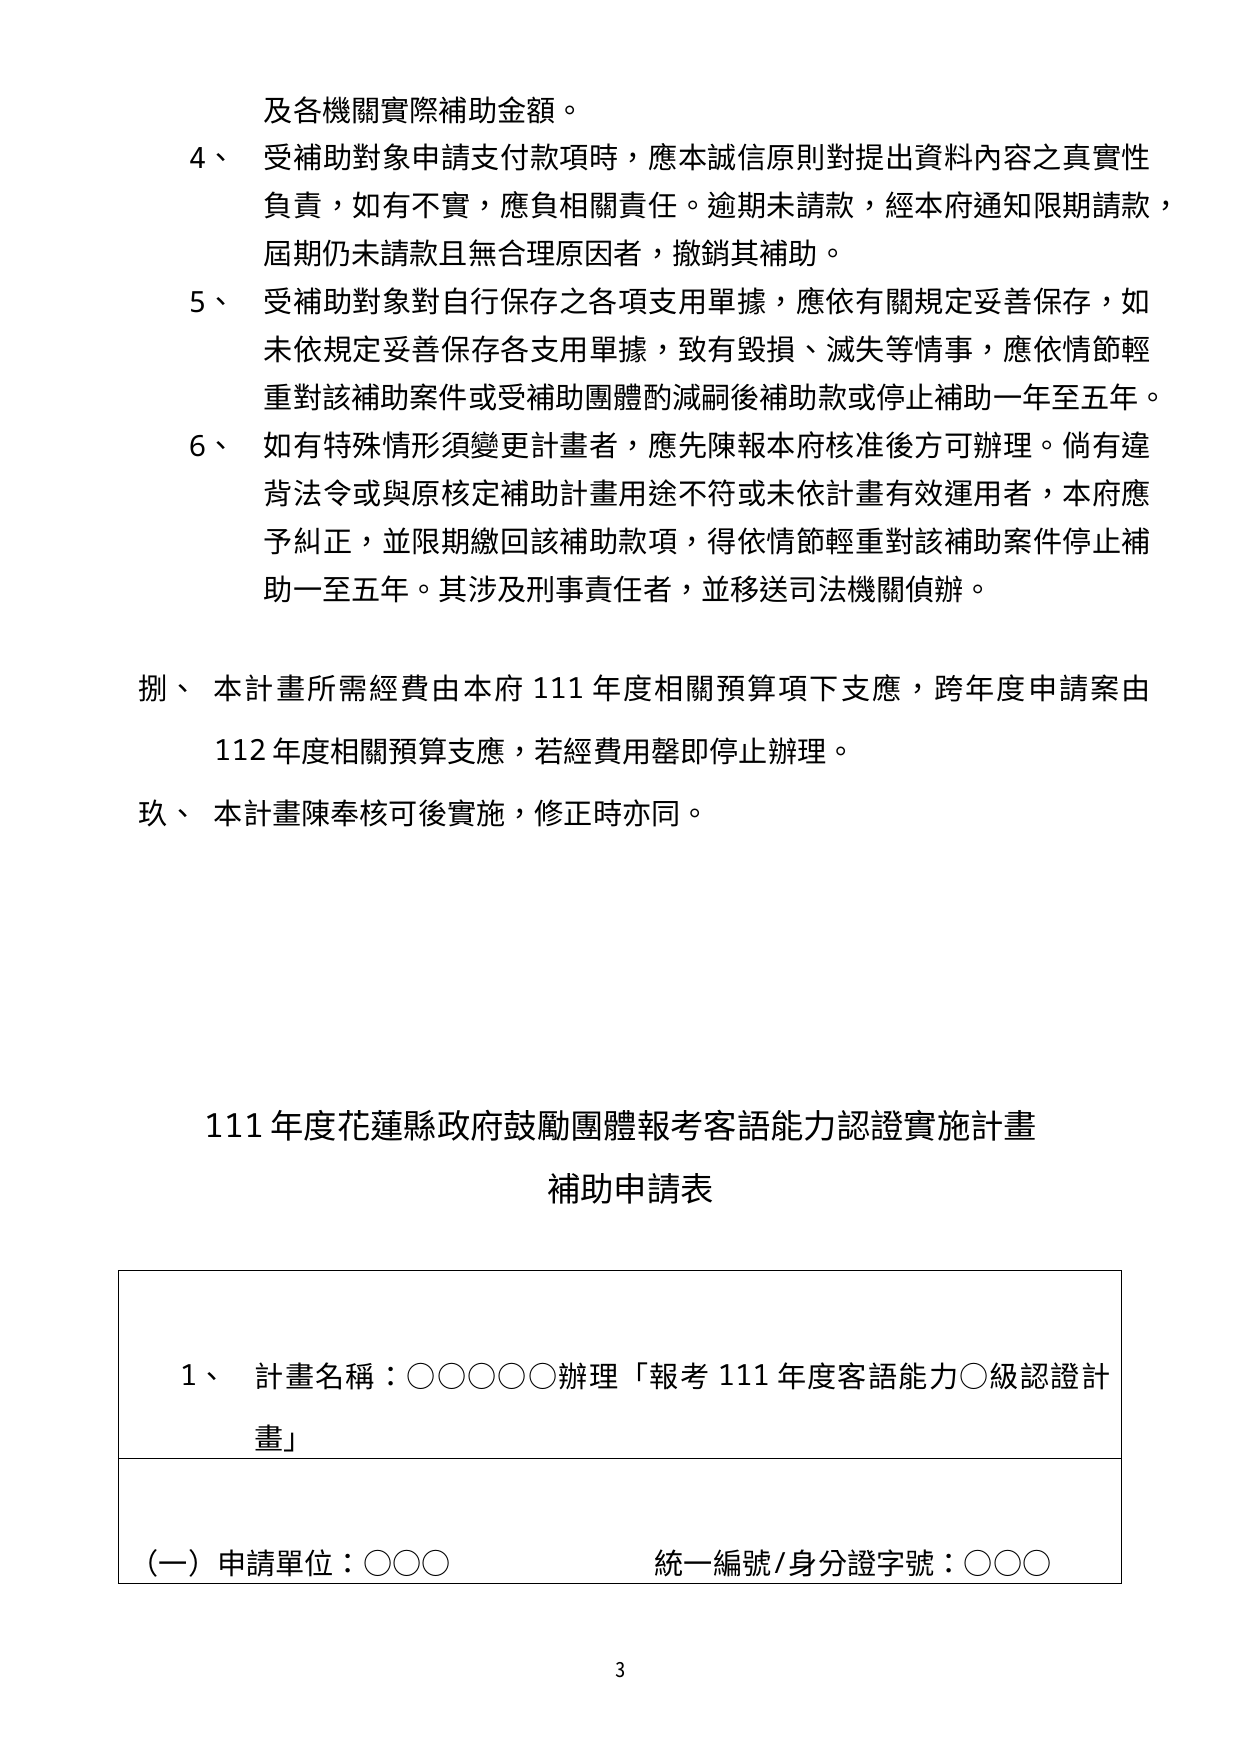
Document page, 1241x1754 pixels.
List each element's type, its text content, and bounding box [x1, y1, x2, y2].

table_header 計畫名稱：○○○○○辦理「報考111年度客語能力○級認證計畫」 [119, 1271, 1121, 1458]
list 及各機關實際補助金額。 [189, 83, 1152, 131]
text 補助申請表 [89, 1145, 1152, 1208]
list 如有特殊情形須變更計畫者，應先陳報本府核准後方可辦理。倘有違背法令或與原核定補助計畫用途不符或未依計畫有效運用者，本府應予糾正，並限期繳回該補助款項，得依情節輕重對該補助案件停止補助一至五年。其涉及刑事責任者，並移送司法機關偵辦。 [189, 418, 1152, 610]
list 受補助對象申請支付款項時，應本誠信原則對提出資料內容之真實性負責，如有不實，應負相關責任。逾期未請款，經本府通知限期請款，屆期仍未請款且無合理原因者，撤銷其補助。 [189, 131, 1152, 274]
table_cell （一）申請單位：○○○ 統一編號/身分證字號：○○○ [119, 1459, 1121, 1583]
list 受補助對象對自行保存之各項支用單據，應依有關規定妥善保存，如未依規定妥善保存各支用單據，致有毀損、滅失等情事，應依情節輕重對該補助案件或受補助團體酌減嗣後補助款或停止補助一年至五年。 [189, 274, 1152, 418]
list 本計畫所需經費由本府111年度相關預算項下支應，跨年度申請案由112年度相關預算支應，若經費用罄即停止辦理。 [139, 645, 1152, 770]
text 111年度花蓮縣政府鼓勵團體報考客語能力認證實施計畫 [89, 1083, 1152, 1145]
list 本計畫陳奉核可後實施，修正時亦同。 [139, 770, 1152, 833]
